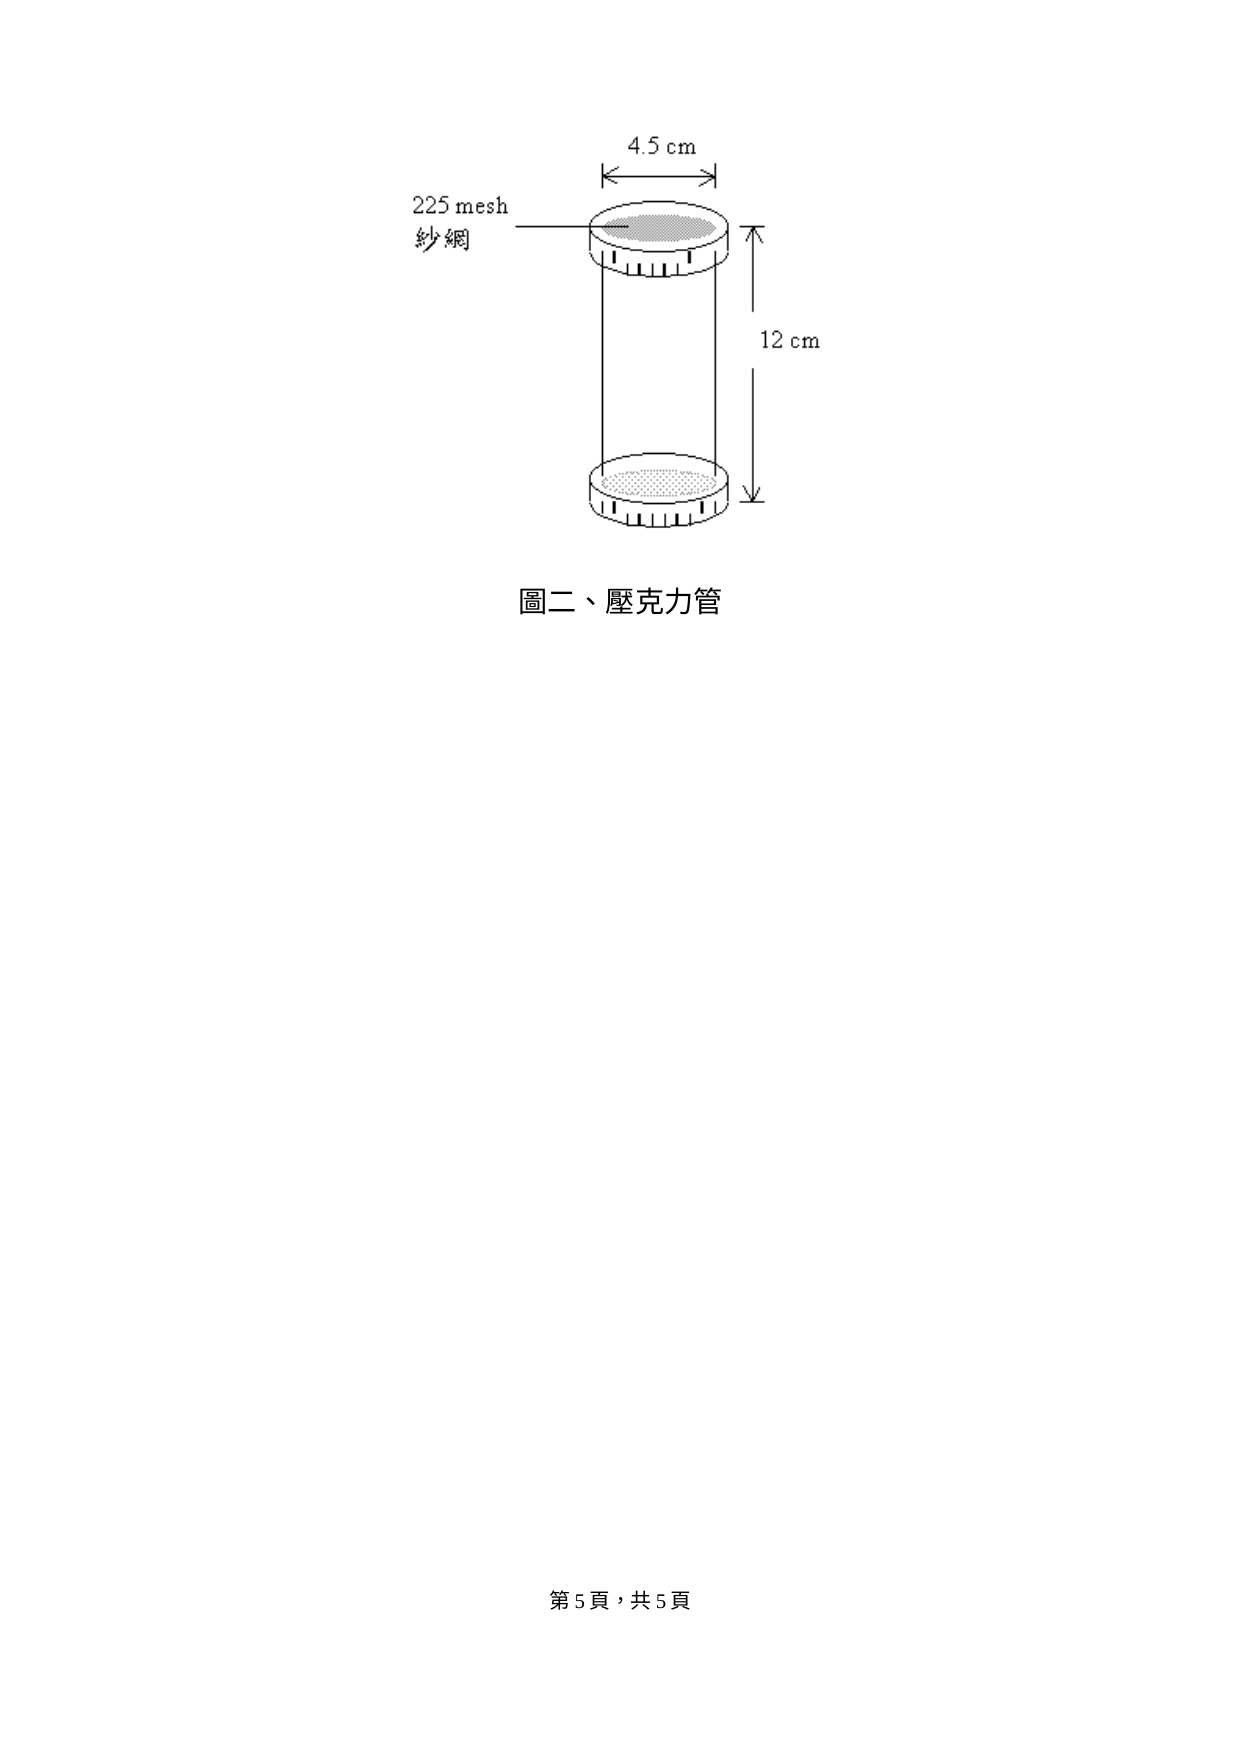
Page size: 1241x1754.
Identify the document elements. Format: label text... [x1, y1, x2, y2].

text 圖二、壓克力管 [148, 578, 1092, 621]
picture [403, 126, 837, 539]
